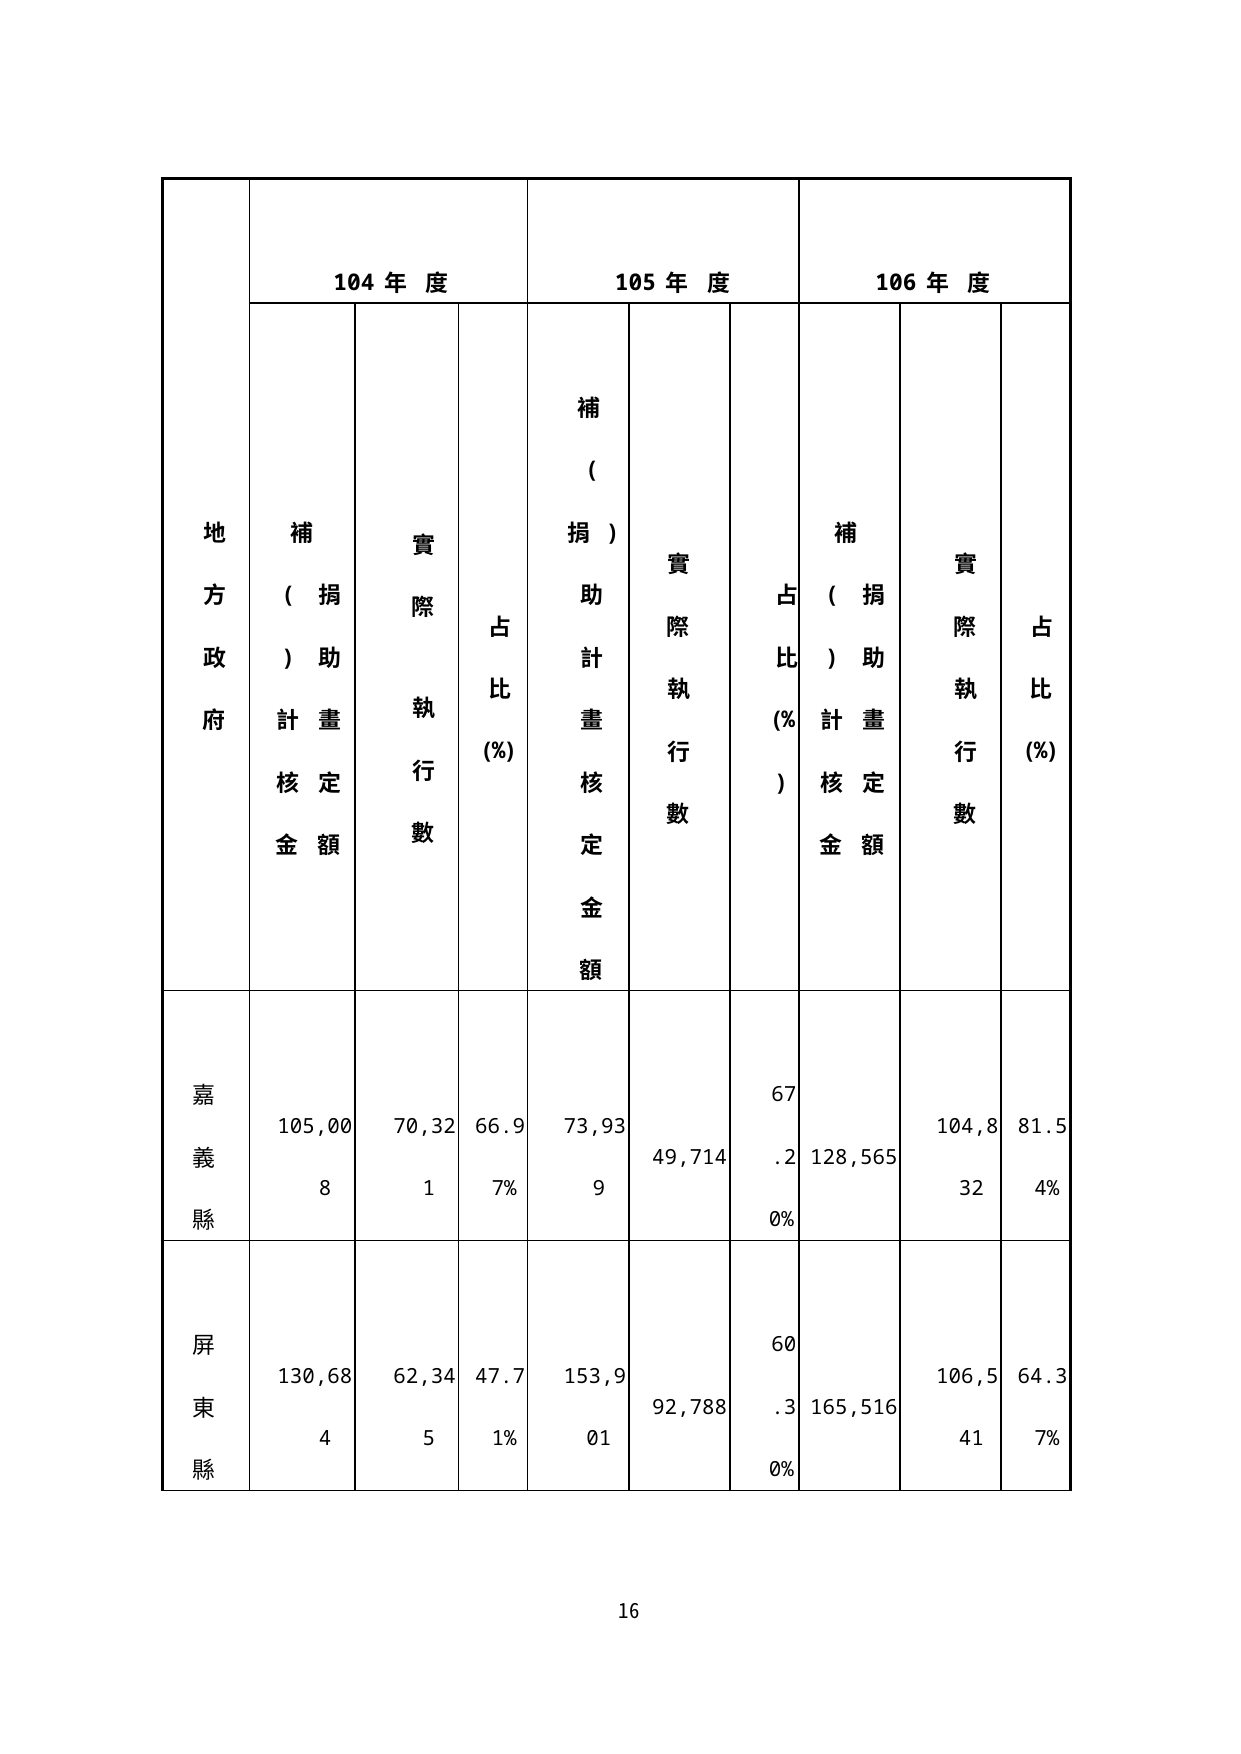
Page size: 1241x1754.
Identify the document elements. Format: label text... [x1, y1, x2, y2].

table_cell 67.20% [731, 991, 798, 1240]
table_cell 補(捐)助計畫核定金額 [800, 304, 899, 990]
table_cell 實際 執行數 [630, 304, 729, 990]
table_header 106年度 [800, 180, 1069, 302]
table_header 105年度 [528, 180, 798, 302]
table_cell 73,939 [528, 991, 628, 1240]
table_cell 106,541 [901, 1241, 1000, 1490]
table_cell 補(捐)助計畫核定金額 [528, 304, 628, 990]
table_cell 81.54% [1002, 991, 1069, 1240]
table_cell 補(捐)助計畫核定金額 [250, 304, 354, 990]
table_cell 占比 (%) [1002, 304, 1069, 990]
table_cell 128,565 [800, 991, 899, 1240]
table_cell 實際 執行數 [901, 304, 1000, 990]
table_cell 嘉義縣 [164, 991, 249, 1240]
table_cell 105,008 [250, 991, 354, 1240]
table_cell 153,901 [528, 1241, 628, 1490]
table_cell 92,788 [630, 1241, 729, 1490]
table_cell 實際 執行數 [356, 304, 458, 990]
table_cell 130,684 [250, 1241, 354, 1490]
table_cell 66.97% [459, 991, 527, 1240]
table_cell 70,321 [356, 991, 458, 1240]
table_header 地方政府 [164, 180, 249, 990]
table_cell 47.71% [459, 1241, 527, 1490]
table_cell 49,714 [630, 991, 729, 1240]
table_cell 屏東縣 [164, 1241, 249, 1490]
table_cell 占比(%) [731, 304, 798, 990]
table_cell 104,832 [901, 991, 1000, 1240]
table_cell 占比(%) [459, 304, 527, 990]
table_cell 64.37% [1002, 1241, 1069, 1490]
table_cell 60.30% [731, 1241, 798, 1490]
table_cell 62,345 [356, 1241, 458, 1490]
table_header 104年度 [250, 180, 527, 302]
table_cell 165,516 [800, 1241, 899, 1490]
